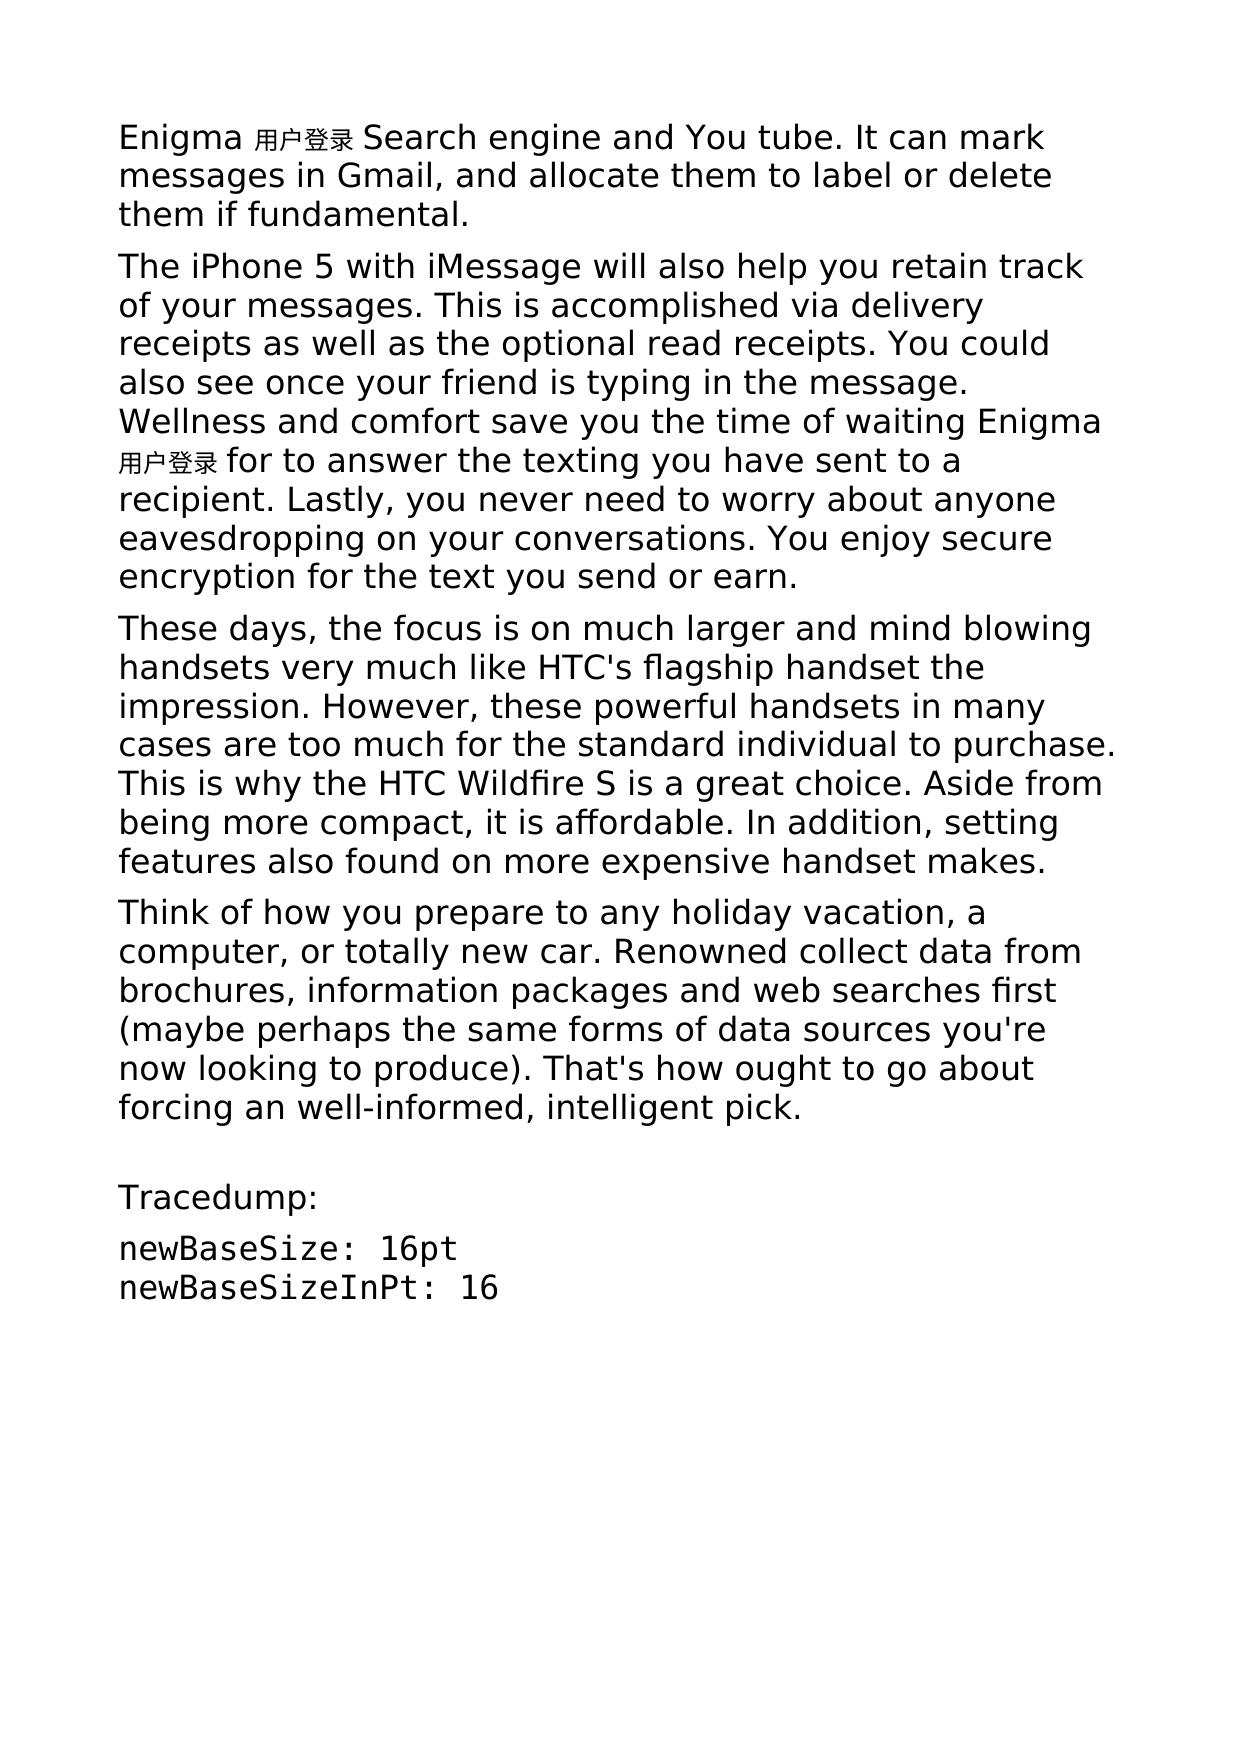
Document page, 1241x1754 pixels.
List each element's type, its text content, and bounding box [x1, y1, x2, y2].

text Think of how you prepare to any holiday vacation, a computer, or totally new car. Renowned collect data from brochures, information packages and web searches first (maybe perhaps the same forms of data sources you're now looking to produce). That's how ought to go about forcing an well-informed, intelligent pick. [118, 894, 1122, 1127]
text These days, the focus is on much larger and mind blowing handsets very much like HTC's flagship handset the impression. However, these powerful handsets in many cases are too much for the standard individual to purchase. This is why the HTC Wildfire S is a great choice. Aside from being more compact, it is affordable. In addition, setting features also found on more expensive handset makes. [118, 609, 1122, 881]
text Tracedump: [118, 1139, 1122, 1217]
text Enigma 用户登录 Search engine and You tube. It can mark messages in Gmail, and allocate them to label or delete them if fundamental. [118, 118, 1122, 235]
text The iPhone 5 with iMessage will also help you retain track of your messages. This is accomplished via delivery receipts as well as the optional read receipts. You could also see once your friend is typing in the message. Wellness and comfort save you the time of waiting Enigma 用户登录 for to answer the texting you have sent to a recipient. Lastly, you never need to worry about anyone eavesdropping on your conversations. You enjoy secure encryption for the text you send or earn. [118, 247, 1122, 597]
text newBaseSize: 16pt newBaseSizeInPt: 16 [118, 1230, 1122, 1307]
